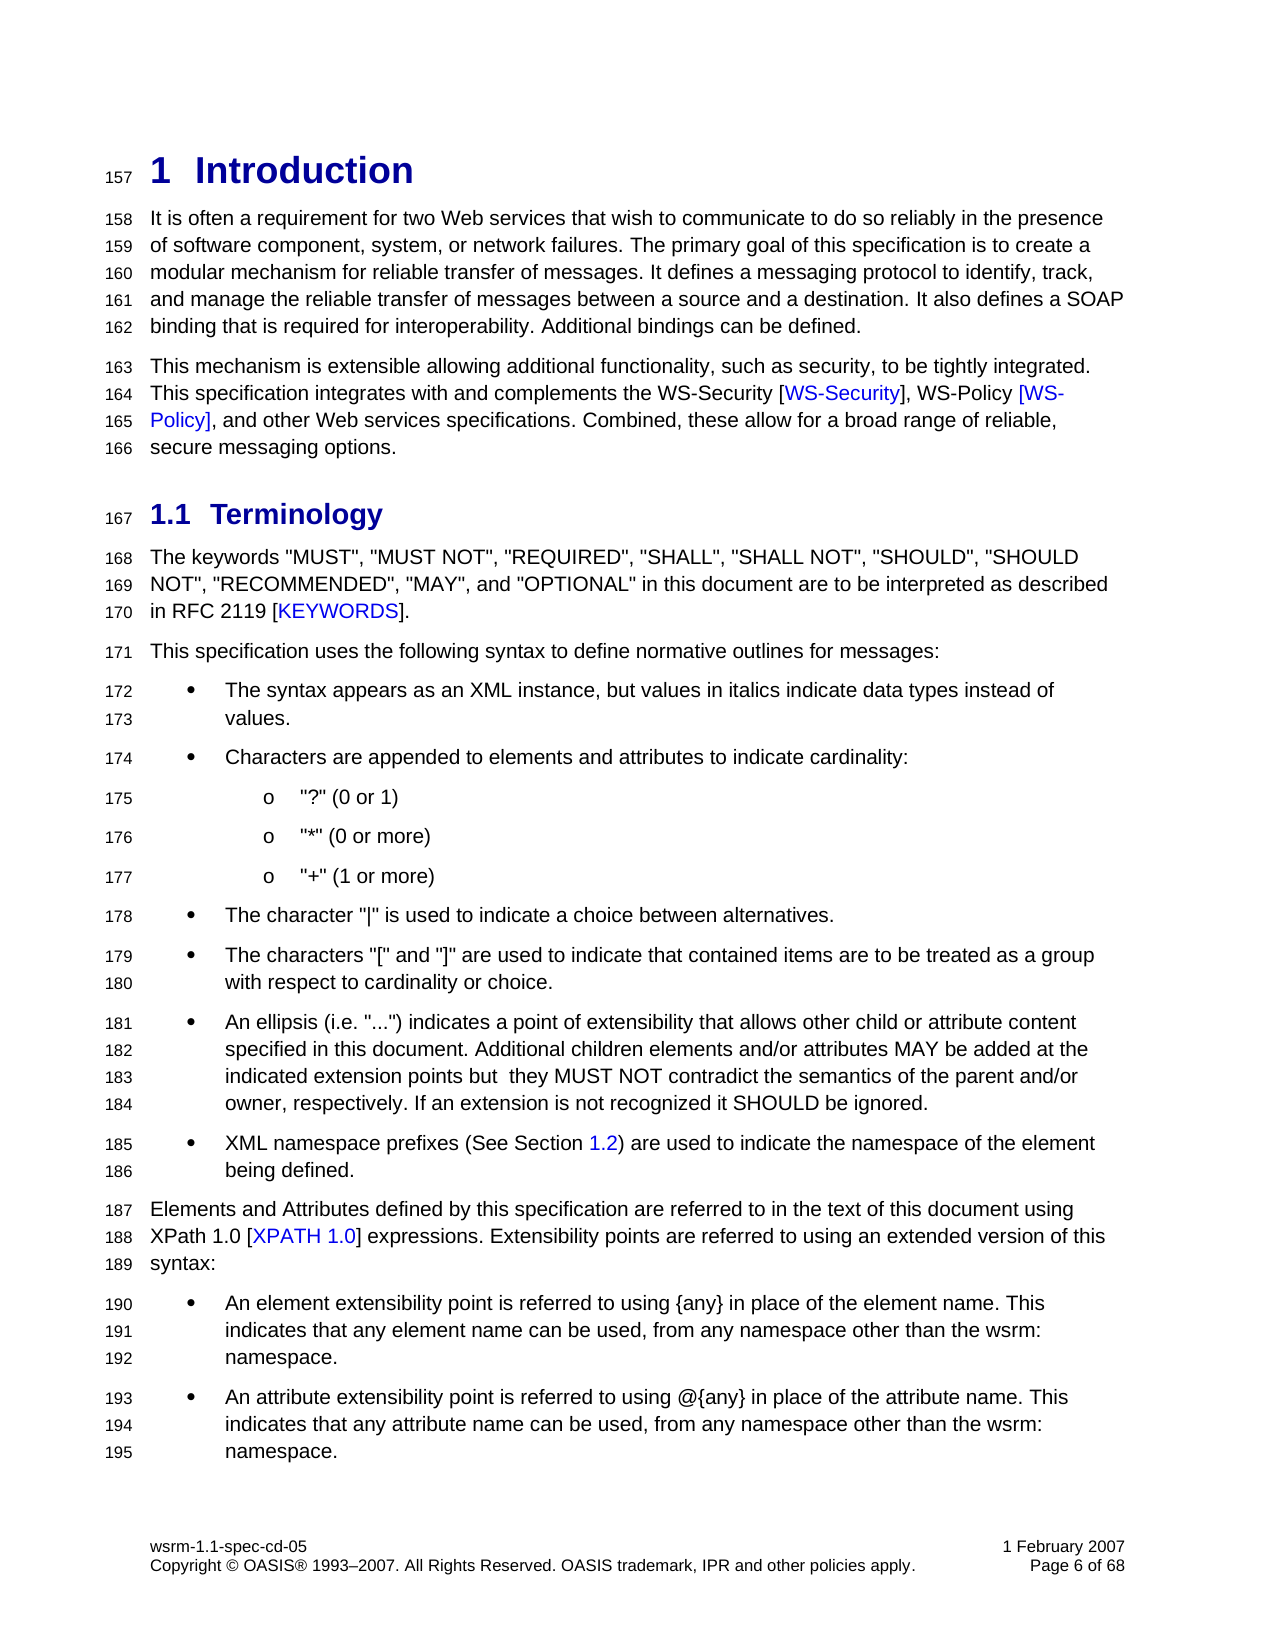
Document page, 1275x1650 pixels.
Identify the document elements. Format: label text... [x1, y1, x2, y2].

text It is often a requirement for two Web services that wish to communicate to do so reliably in the presence of software component, system, or network failures. The primary goal of this specification is to create a modular mechanism for reliable transfer of messages. It defines a messaging protocol to identify, track, and manage the reliable transfer of messages between a source and a destination. It also defines a SOAP binding that is required for interoperability. Additional bindings can be defined. [150, 204, 1125, 339]
text This specification uses the following syntax to define normative outlines for messages: [150, 637, 1125, 664]
text The keywords "MUST", "MUST NOT", "REQUIRED", "SHALL", "SHALL NOT", "SHOULD", "SHOULD NOT", "RECOMMENDED", "MAY", and "OPTIONAL" in this document are to be interpreted as described in RFC 2119 [KEYWORDS]. [150, 543, 1125, 624]
list The syntax appears as an XML instance, but values in italics indicate data types instead of values. [187, 676, 1125, 730]
text This mechanism is extensible allowing additional functionality, such as security, to be tightly integrated. This specification integrates with and complements the WS-Security [WS-Security], WS-Policy [WS-Policy], and other Web services specifications. Combined, these allow for a broad range of reliable, secure messaging options. [150, 352, 1125, 460]
text Elements and Attributes defined by this specification are referred to in the text of this document using XPath 1.0 [XPATH 1.0] expressions. Extensibility points are referred to using an extended version of this syntax: [150, 1195, 1125, 1276]
list "+" (1 or more) [262, 862, 1125, 889]
list Characters are appended to elements and attributes to indicate cardinality: [187, 743, 1125, 770]
list The characters "[" and "]" are used to indicate that contained items are to be treated as a group with respect to cardinality or choice. [187, 941, 1125, 995]
list "?" (0 or 1) [262, 782, 1125, 809]
list An attribute extensibility point is referred to using @{any} in place of the attribute name. This indicates that any attribute name can be used, from any namespace other than the wsrm: namespace. [187, 1382, 1125, 1464]
list An element extensibility point is referred to using {any} in place of the element name. This indicates that any element name can be used, from any namespace other than the wsrm: namespace. [187, 1289, 1125, 1370]
list The character "|" is used to indicate a choice between alternatives. [187, 901, 1125, 928]
list "*" (0 or more) [262, 822, 1125, 849]
list An ellipsis (i.e. "...") indicates a point of extensibility that allows other child or attribute content specified in this document. Additional children elements and/or attributes MAY be added at the indicated extension points but they MUST NOT contradict the semantics of the parent and/or owner, respectively. If an extension is not recognized it SHOULD be ignored. [187, 1007, 1125, 1116]
list XML namespace prefixes (See Section 1.2) are used to indicate the namespace of the element being defined. [187, 1128, 1125, 1182]
subtitle Terminology [150, 498, 1125, 531]
subtitle Introduction [150, 150, 1125, 192]
